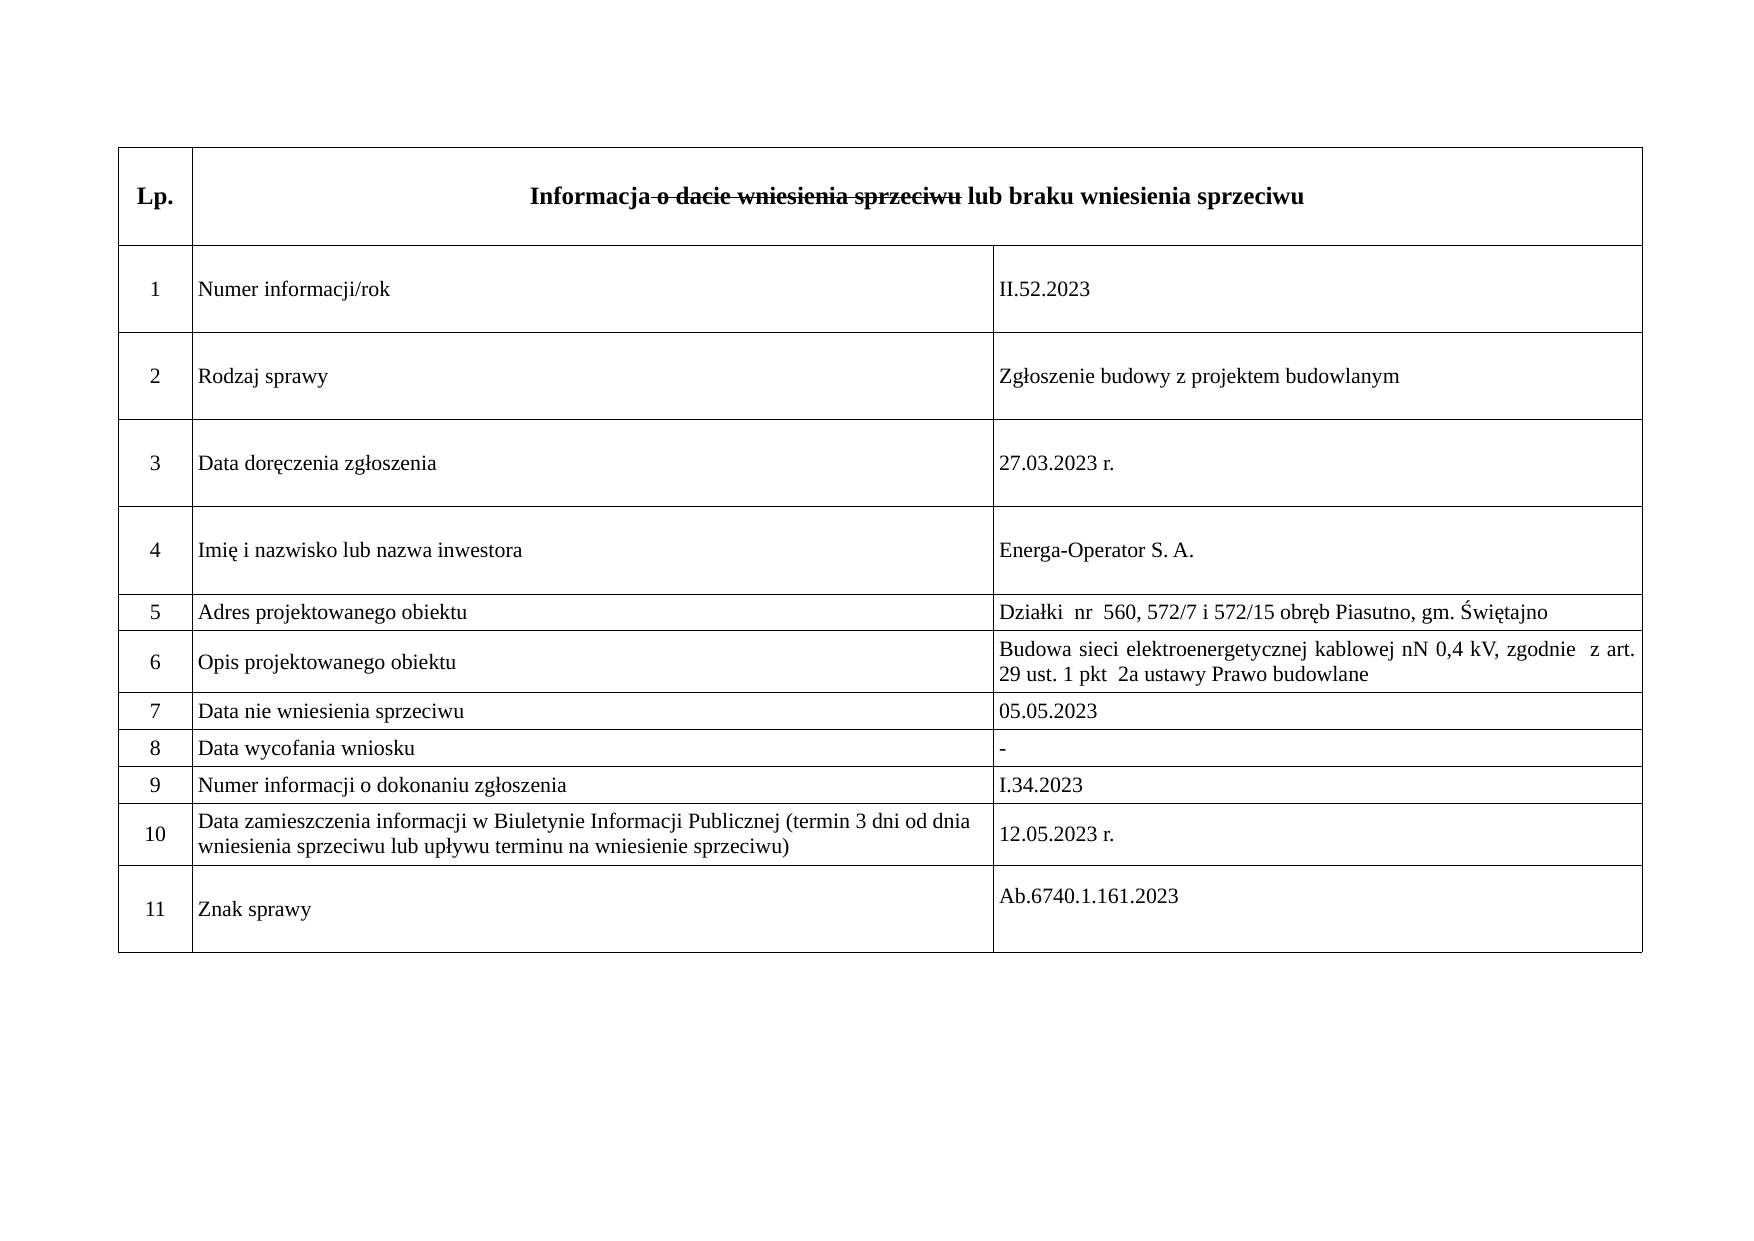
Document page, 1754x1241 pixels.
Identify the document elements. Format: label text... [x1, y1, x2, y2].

table_cell Rodzaj sprawy [193, 333, 993, 419]
table_cell 4 [119, 507, 192, 593]
table_cell - [994, 730, 1642, 766]
table_cell Data nie wniesienia sprzeciwu [193, 693, 993, 729]
table_cell 10 [119, 804, 192, 864]
table_cell Adres projektowanego obiektu [193, 595, 993, 630]
table_cell I.34.2023 [994, 767, 1642, 802]
table_cell 1 [119, 246, 192, 332]
table_cell 9 [119, 767, 192, 802]
table_cell 8 [119, 730, 192, 766]
table_cell 3 [119, 420, 192, 506]
table_cell Numer informacji o dokonaniu zgłoszenia [193, 767, 993, 802]
table_cell Opis projektowanego obiektu [193, 631, 993, 692]
table_cell II.52.2023 [994, 246, 1642, 332]
table_cell Ab.6740.1.161.2023 [994, 866, 1642, 952]
table_cell Data zamieszczenia informacji w Biuletynie Informacji Publicznej (termin 3 dni od dnia wniesienia sprzeciwu lub upływu terminu na wniesienie sprzeciwu) [193, 804, 993, 864]
table_cell Znak sprawy [193, 866, 993, 952]
table_cell 12.05.2023 r. [994, 804, 1642, 864]
table_cell 2 [119, 333, 192, 419]
table_cell Energa-Operator S. A. [994, 507, 1642, 593]
table_header Lp. [119, 148, 192, 245]
table_cell 11 [119, 866, 192, 952]
table_cell 05.05.2023 [994, 693, 1642, 729]
table_cell Imię i nazwisko lub nazwa inwestora [193, 507, 993, 593]
table_cell Data doręczenia zgłoszenia [193, 420, 993, 506]
table_cell Numer informacji/rok [193, 246, 993, 332]
table_cell Data wycofania wniosku [193, 730, 993, 766]
table_cell 7 [119, 693, 192, 729]
table_header Informacja o dacie wniesienia sprzeciwu lub braku wniesienia sprzeciwu [193, 148, 1642, 245]
table_cell 5 [119, 595, 192, 630]
table_cell 27.03.2023 r. [994, 420, 1642, 506]
table_cell 6 [119, 631, 192, 692]
table_cell Działki nr 560, 572/7 i 572/15 obręb Piasutno, gm. Świętajno [994, 595, 1642, 630]
table_cell Zgłoszenie budowy z projektem budowlanym [994, 333, 1642, 419]
table_cell Budowa sieci elektroenergetycznej kablowej nN 0,4 kV, zgodnie z art. 29 ust. 1 pkt 2a ustawy Prawo budowlane [994, 631, 1642, 692]
